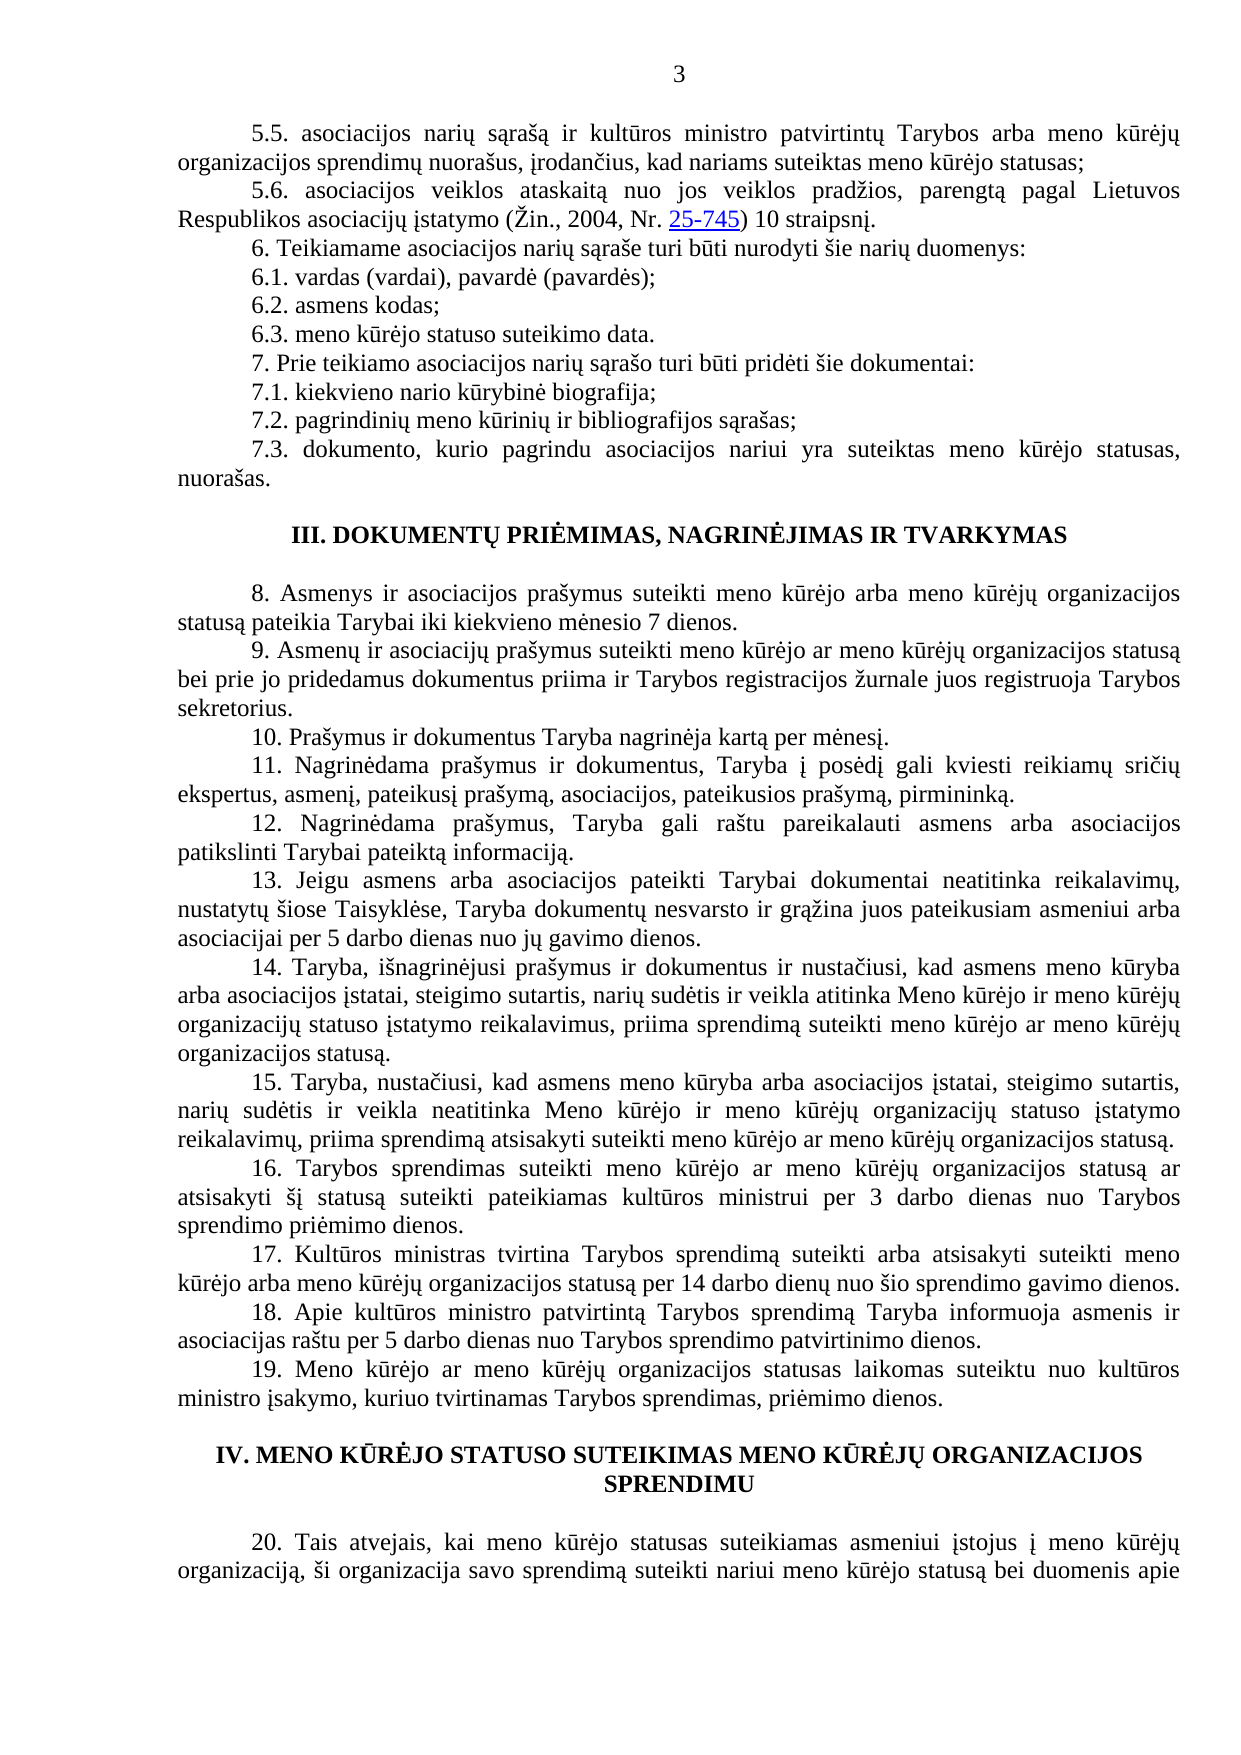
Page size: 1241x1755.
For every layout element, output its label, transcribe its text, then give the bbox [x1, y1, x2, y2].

text 7. Prie teikiamo asociacijos narių sąrašo turi būti pridėti šie dokumentai: [177, 348, 1181, 377]
text 15. Taryba, nustačiusi, kad asmens meno kūryba arba asociacijos įstatai, steigimo sutartis, narių sudėtis ir veikla neatitinka Meno kūrėjo ir meno kūrėjų organizacijų statuso įstatymo reikalavimų, priima sprendimą atsisakyti suteikti meno kūrėjo ar meno kūrėjų organizacijos statusą. [177, 1067, 1181, 1153]
text 5.5. asociacijos narių sąrašą ir kultūros ministro patvirtintų Tarybos arba meno kūrėjų organizacijos sprendimų nuorašus, įrodančius, kad nariams suteiktas meno kūrėjo statusas; [177, 118, 1181, 176]
text 13. Jeigu asmens arba asociacijos pateikti Tarybai dokumentai neatitinka reikalavimų, nustatytų šiose Taisyklėse, Taryba dokumentų nesvarsto ir grąžina juos pateikusiam asmeniui arba asociacijai per 5 darbo dienas nuo jų gavimo dienos. [177, 866, 1181, 952]
text 20. Tais atvejais, kai meno kūrėjo statusas suteikiamas asmeniui įstojus į meno kūrėjų organizaciją, ši organizacija savo sprendimą suteikti nariui meno kūrėjo statusą bei duomenis apie [177, 1527, 1181, 1584]
text 10. Prašymus ir dokumentus Taryba nagrinėja kartą per mėnesį. [177, 722, 1181, 751]
text 6. Teikiamame asociacijos narių sąraše turi būti nurodyti šie narių duomenys: [177, 233, 1181, 262]
text 7.2. pagrindinių meno kūrinių ir bibliografijos sąrašas; [177, 406, 1181, 434]
text 14. Taryba, išnagrinėjusi prašymus ir dokumentus ir nustačiusi, kad asmens meno kūryba arba asociacijos įstatai, steigimo sutartis, narių sudėtis ir veikla atitinka Meno kūrėjo ir meno kūrėjų organizacijų statuso įstatymo reikalavimus, priima sprendimą suteikti meno kūrėjo ar meno kūrėjų organizacijos statusą. [177, 952, 1181, 1067]
text 5.6. asociacijos veiklos ataskaitą nuo jos veiklos pradžios, parengtą pagal Lietuvos Respublikos asociacijų įstatymo (Žin., 2004, Nr. 25-745) 10 straipsnį. [177, 176, 1181, 233]
text 19. Meno kūrėjo ar meno kūrėjų organizacijos statusas laikomas suteiktu nuo kultūros ministro įsakymo, kuriuo tvirtinamas Tarybos sprendimas, priėmimo dienos. [177, 1354, 1181, 1412]
text 6.2. asmens kodas; [177, 291, 1181, 319]
text 16. Tarybos sprendimas suteikti meno kūrėjo ar meno kūrėjų organizacijos statusą ar atsisakyti šį statusą suteikti pateikiamas kultūros ministrui per 3 darbo dienas nuo Tarybos sprendimo priėmimo dienos. [177, 1153, 1181, 1239]
text 6.1. vardas (vardai), pavardė (pavardės); [177, 262, 1181, 291]
text 7.1. kiekvieno nario kūrybinė biografija; [177, 377, 1181, 406]
text III. DOKUMENTŲ PRIĖMIMAS, NAGRINĖJIMAS IR TVARKYMAS [177, 521, 1181, 549]
text 11. Nagrinėdama prašymus ir dokumentus, Taryba į posėdį gali kviesti reikiamų sričių ekspertus, asmenį, pateikusį prašymą, asociacijos, pateikusios prašymą, pirmininką. [177, 751, 1181, 808]
text 12. Nagrinėdama prašymus, Taryba gali raštu pareikalauti asmens arba asociacijos patikslinti Tarybai pateiktą informaciją. [177, 808, 1181, 866]
text 7.3. dokumento, kurio pagrindu asociacijos nariui yra suteiktas meno kūrėjo statusas, nuorašas. [177, 434, 1181, 492]
text IV. MENO KŪRĖJO STATUSO SUTEIKIMAS MENO KŪRĖJŲ ORGANIZACIJOS SPRENDIMU [177, 1441, 1181, 1498]
text 6.3. meno kūrėjo statuso suteikimo data. [177, 319, 1181, 348]
text 9. Asmenų ir asociacijų prašymus suteikti meno kūrėjo ar meno kūrėjų organizacijos statusą bei prie jo pridedamus dokumentus priima ir Tarybos registracijos žurnale juos registruoja Tarybos sekretorius. [177, 636, 1181, 722]
text 8. Asmenys ir asociacijos prašymus suteikti meno kūrėjo arba meno kūrėjų organizacijos statusą pateikia Tarybai iki kiekvieno mėnesio 7 dienos. [177, 578, 1181, 636]
text 17. Kultūros ministras tvirtina Tarybos sprendimą suteikti arba atsisakyti suteikti meno kūrėjo arba meno kūrėjų organizacijos statusą per 14 darbo dienų nuo šio sprendimo gavimo dienos. [177, 1239, 1181, 1297]
text 18. Apie kultūros ministro patvirtintą Tarybos sprendimą Taryba informuoja asmenis ir asociacijas raštu per 5 darbo dienas nuo Tarybos sprendimo patvirtinimo dienos. [177, 1297, 1181, 1354]
